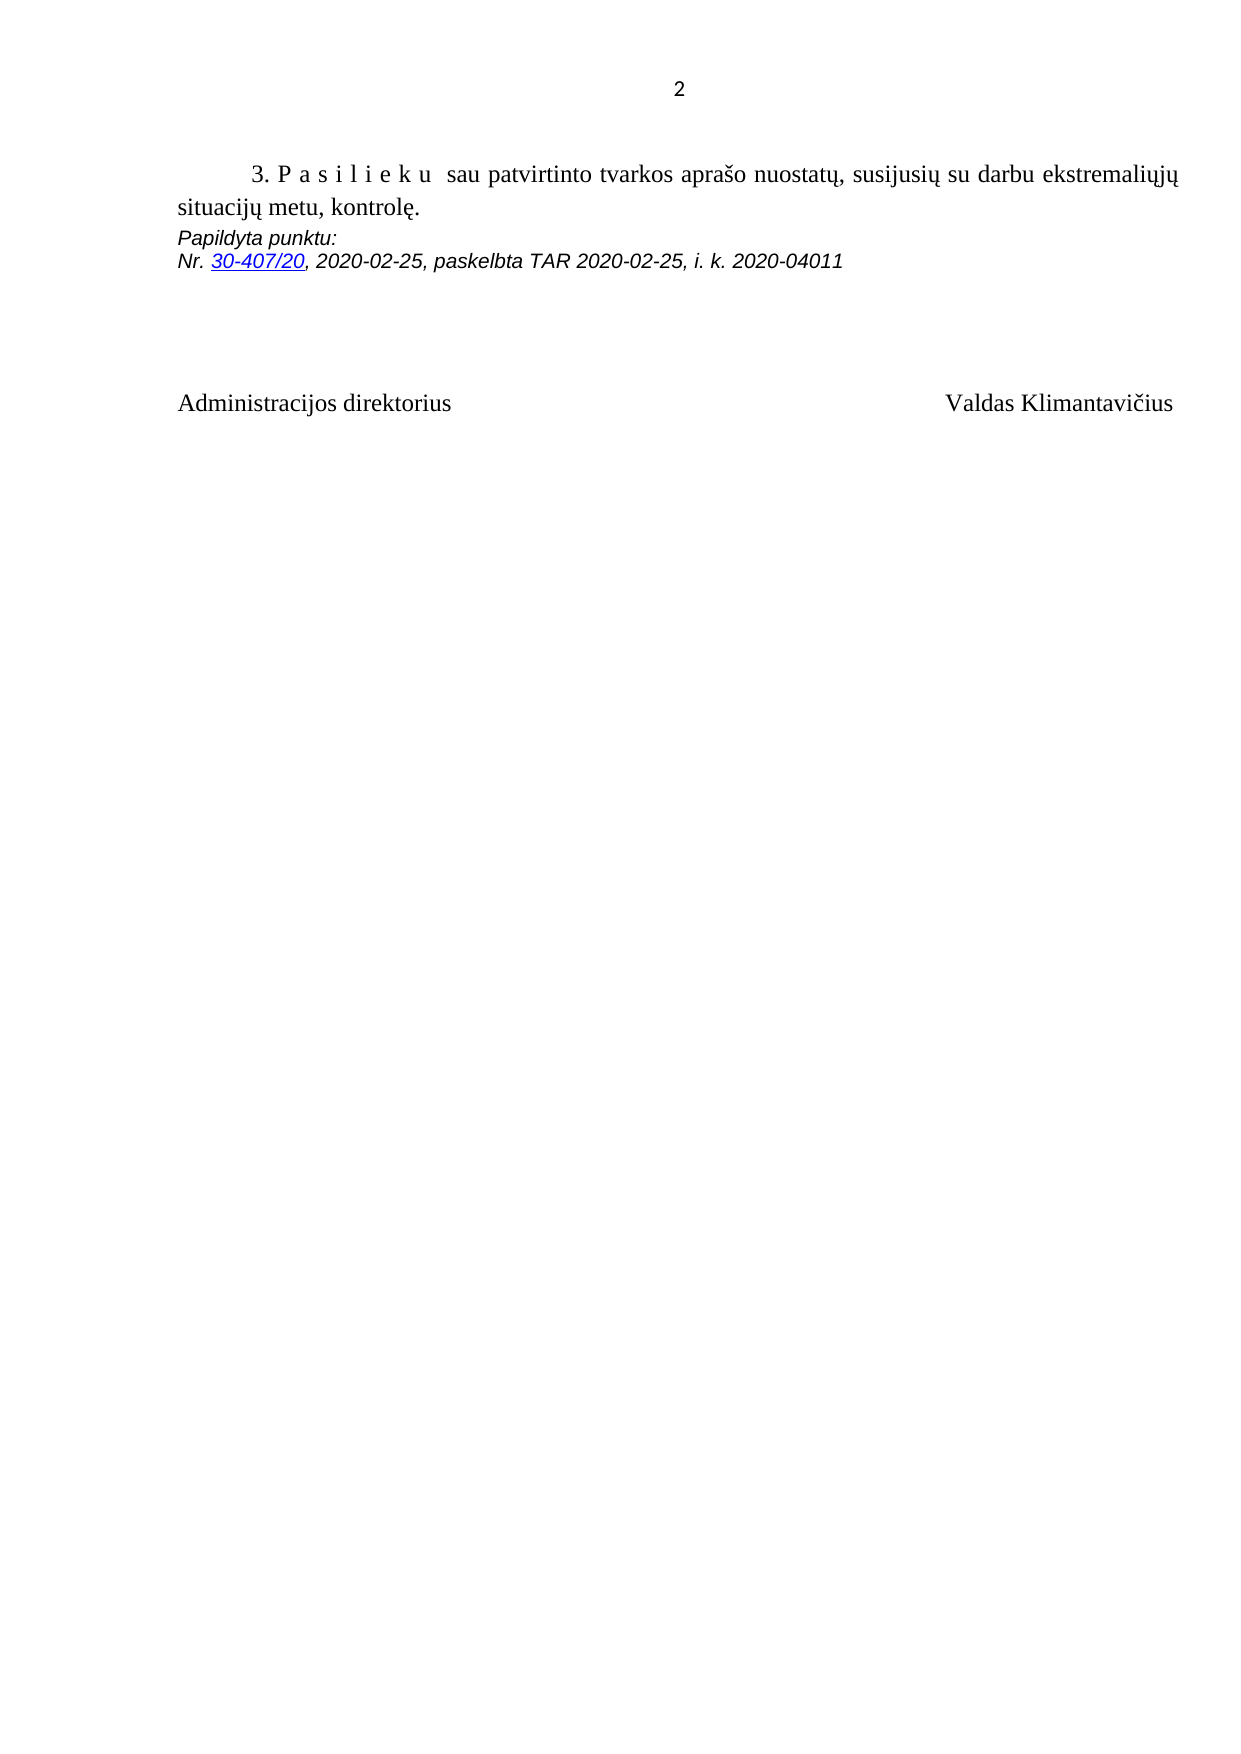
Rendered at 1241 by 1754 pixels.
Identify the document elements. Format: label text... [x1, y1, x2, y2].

text 3. P a s i l i e k u sau patvirtinto tvarkos aprašo nuostatų, susijusių su darbu ekstremaliųjų situacijų metu, kontrolę. [177, 159, 1181, 221]
text Nr. 30-407/20, 2020-02-25, paskelbta TAR 2020-02-25, i. k. 2020-04011 [177, 249, 1181, 273]
text Papildyta punktu: [177, 225, 1181, 249]
text Administracijos direktorius Valdas Klimantavičius [177, 388, 1181, 417]
